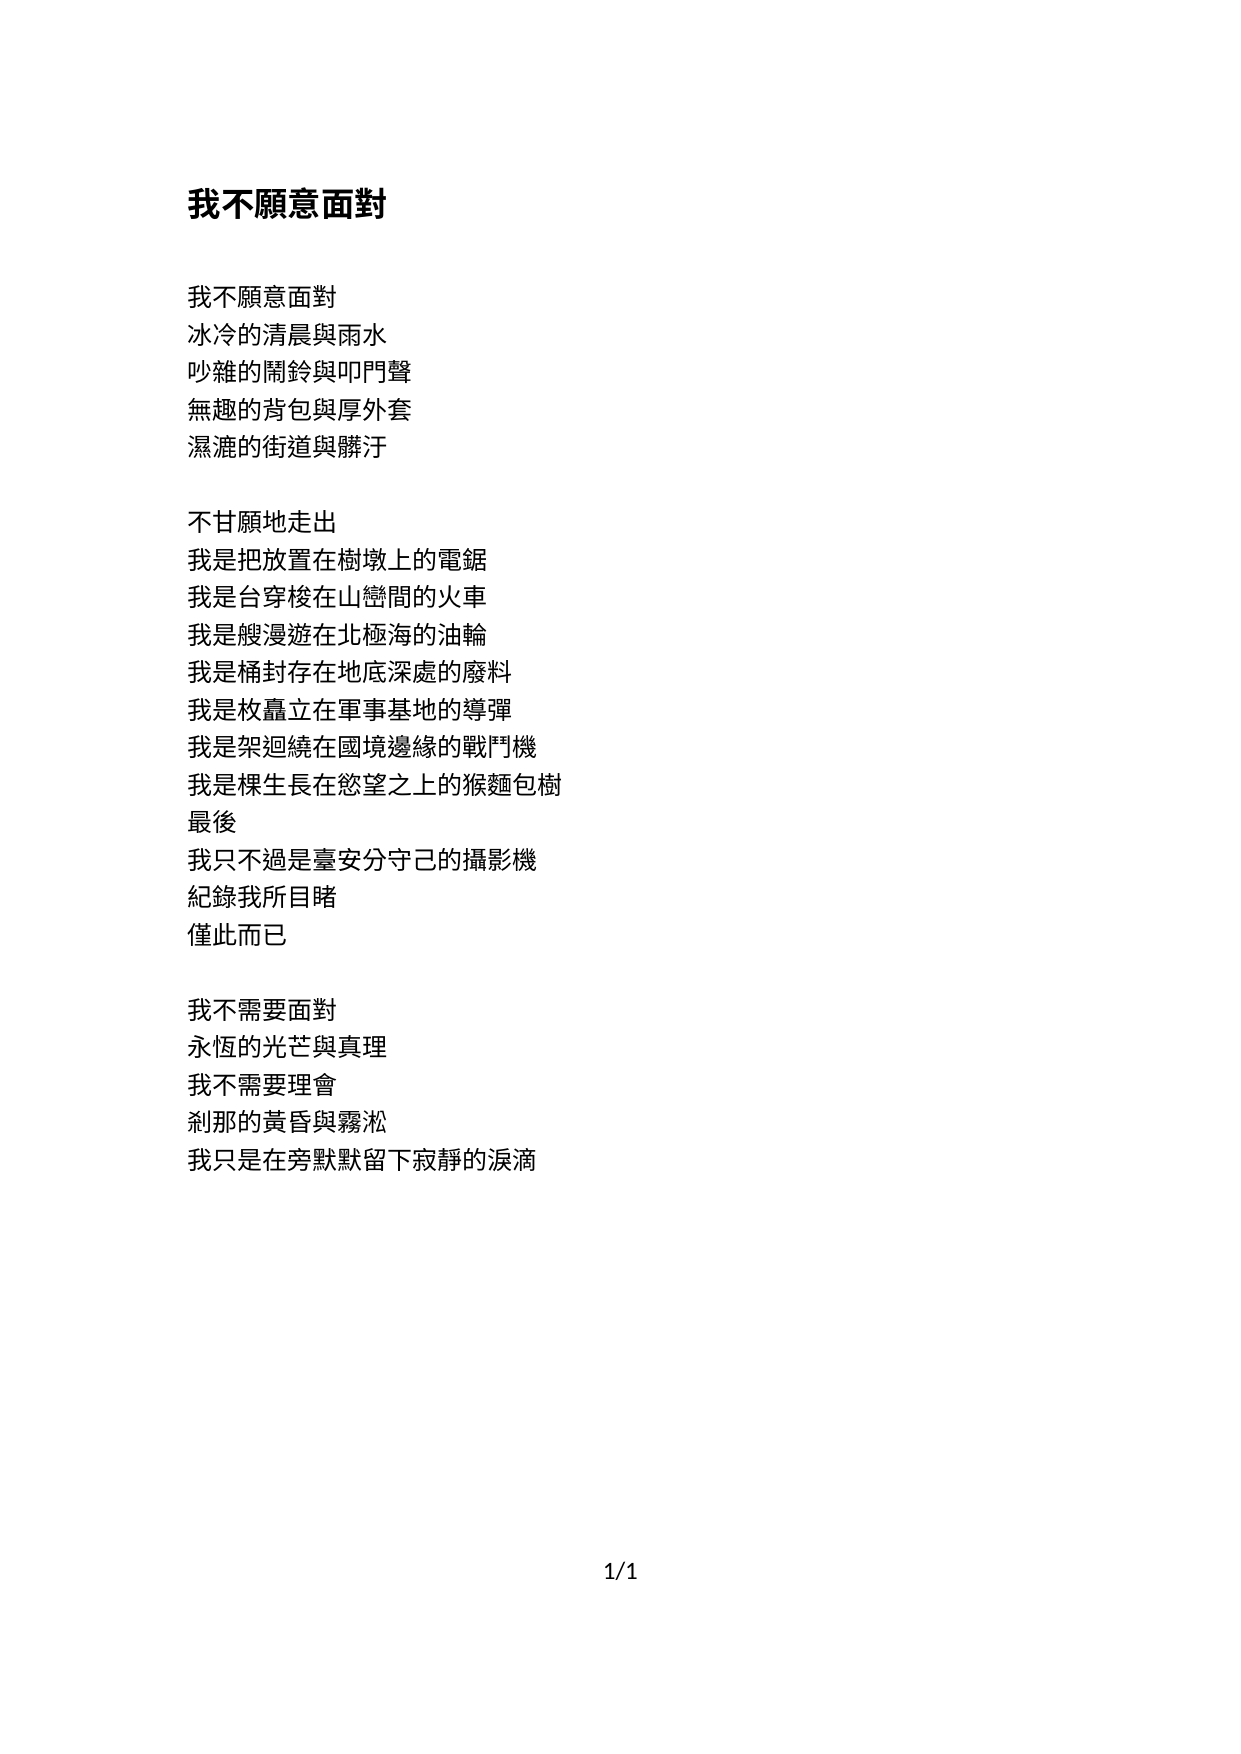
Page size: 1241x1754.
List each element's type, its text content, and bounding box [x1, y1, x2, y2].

text 我不願意面對 [187, 164, 1053, 239]
text 紀錄我所目睹 [187, 877, 1053, 914]
text 吵雜的鬧鈴與叩門聲 [187, 352, 1053, 389]
text 我不需要理會 [187, 1064, 1053, 1102]
text 永恆的光芒與真理 [187, 1027, 1053, 1064]
text 我是棵生長在慾望之上的猴麵包樹 [187, 764, 1053, 802]
text 僅此而已 [187, 914, 1053, 952]
text 剎那的黃昏與霧淞 [187, 1102, 1053, 1139]
text 我是艘漫遊在北極海的油輪 [187, 614, 1053, 652]
text 1/1 [187, 1552, 1053, 1589]
text 最後 [187, 802, 1053, 839]
text 我是桶封存在地底深處的廢料 [187, 652, 1053, 689]
text 我是架迴繞在國境邊緣的戰鬥機 [187, 727, 1053, 764]
text 我不需要面對 [187, 989, 1053, 1027]
text 我是把放置在樹墩上的電鋸 [187, 539, 1053, 577]
text 濕漉的街道與髒汙 [187, 427, 1053, 464]
text 我不願意面對 [187, 277, 1053, 314]
text 我是枚矗立在軍事基地的導彈 [187, 689, 1053, 727]
text 我是台穿梭在山巒間的火車 [187, 577, 1053, 614]
text 我只是在旁默默留下寂靜的淚滴 [187, 1139, 1053, 1177]
text 無趣的背包與厚外套 [187, 389, 1053, 427]
text 不甘願地走出 [187, 502, 1053, 539]
text 我只不過是臺安分守己的攝影機 [187, 839, 1053, 877]
text 冰冷的清晨與雨水 [187, 314, 1053, 352]
